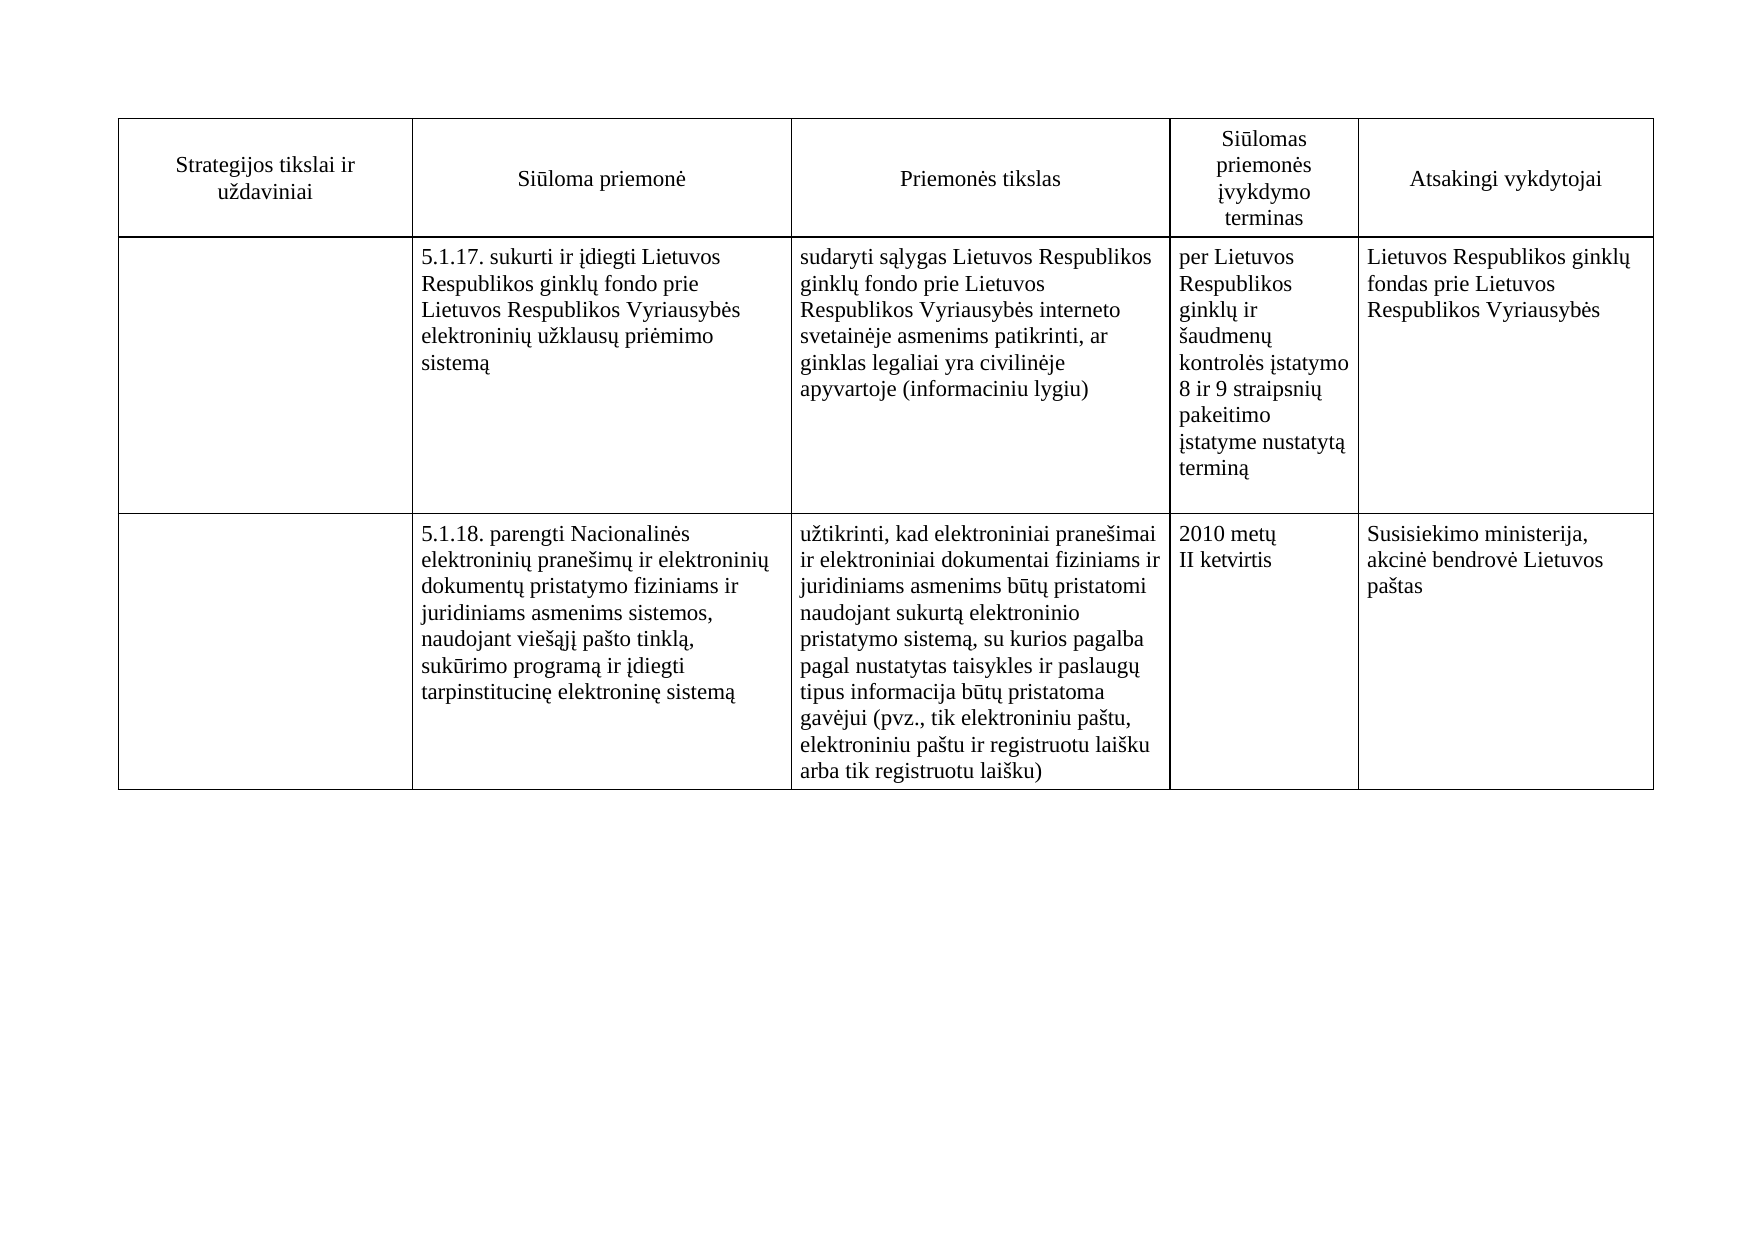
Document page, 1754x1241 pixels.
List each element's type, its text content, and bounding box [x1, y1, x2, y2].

table_cell [119, 514, 412, 789]
table_cell [119, 238, 412, 513]
table_header Siūlomas priemonės įvykdymo terminas [1171, 119, 1358, 236]
table_header Atsakingi vykdytojai [1359, 119, 1653, 236]
table_cell Lietuvos Respublikos ginklų fondas prie Lietuvos Respublikos Vyriausybės [1359, 238, 1653, 513]
table_cell užtikrinti, kad elektroniniai pranešimai ir elektroniniai dokumentai fiziniams ir juridiniams asmenims būtų pristatomi naudojant sukurtą elektroninio pristatymo sistemą, su kurios pagalba pagal nustatytas taisykles ir paslaugų tipus informacija būtų pristatoma gavėjui (pvz., tik elektroniniu paštu, elektroniniu paštu ir registruotu laišku arba tik registruotu laišku) [792, 514, 1169, 789]
table_cell 5.1.18. parengti Nacionalinės elektroninių pranešimų ir elektroninių dokumentų pristatymo fiziniams ir juridiniams asmenims sistemos, naudojant viešąjį pašto tinklą, sukūrimo programą ir įdiegti tarpinstitucinę elektroninę sistemą [413, 514, 791, 789]
table_header Priemonės tikslas [792, 119, 1169, 236]
table_header Siūloma priemonė [413, 119, 791, 236]
table_cell 2010 metų II ketvirtis [1171, 514, 1358, 789]
table_header Strategijos tikslai ir uždaviniai [119, 119, 412, 236]
table_cell per Lietuvos Respublikos ginklų ir šaudmenų kontrolės įstatymo 8 ir 9 straipsnių pakeitimo įstatyme nustatytą terminą [1171, 238, 1358, 513]
table_cell Susisiekimo ministerija, akcinė bendrovė Lietuvos paštas [1359, 514, 1653, 789]
table_cell sudaryti sąlygas Lietuvos Respublikos ginklų fondo prie Lietuvos Respublikos Vyriausybės interneto svetainėje asmenims patikrinti, ar ginklas legaliai yra civilinėje apyvartoje (informaciniu lygiu) [792, 238, 1169, 513]
table_cell 5.1.17. sukurti ir įdiegti Lietuvos Respublikos ginklų fondo prie Lietuvos Respublikos Vyriausybės elektroninių užklausų priėmimo sistemą [413, 238, 791, 513]
